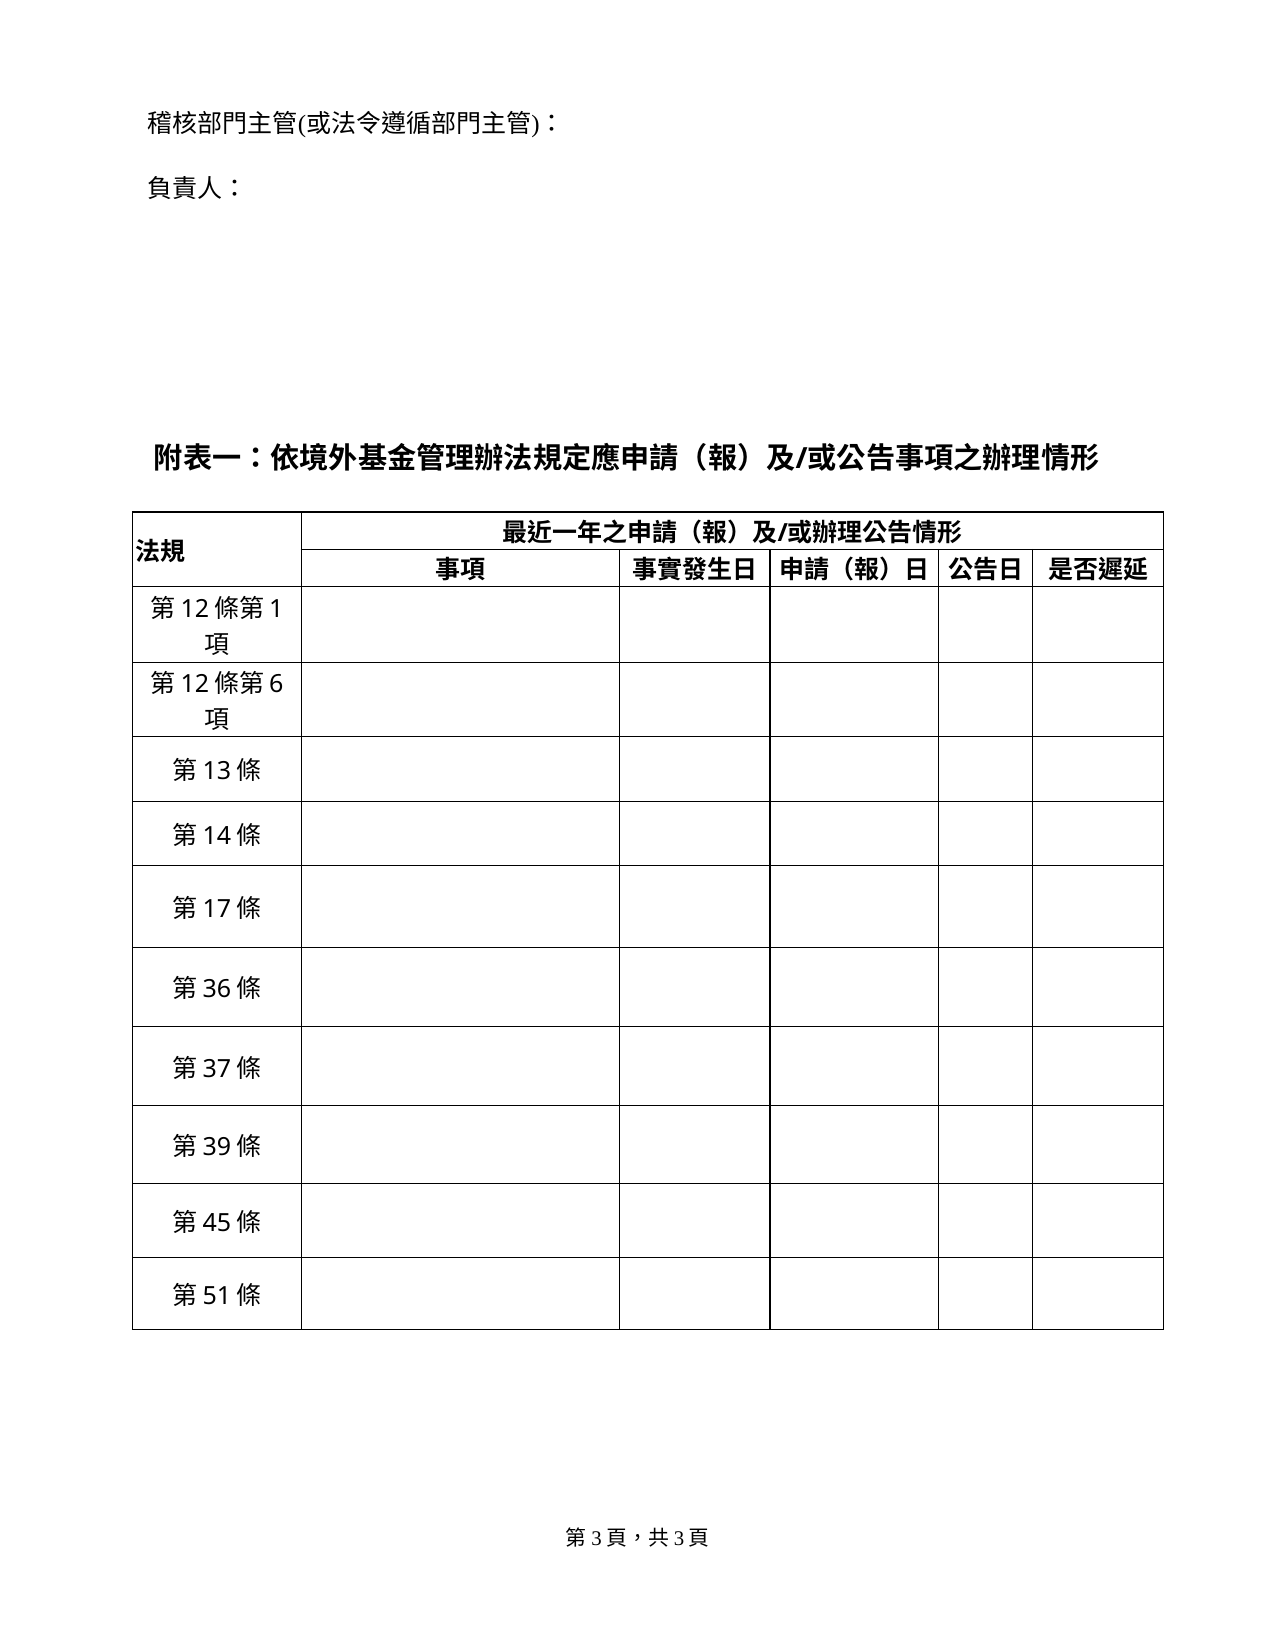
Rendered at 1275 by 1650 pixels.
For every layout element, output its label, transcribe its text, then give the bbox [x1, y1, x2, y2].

table_cell [1033, 1258, 1163, 1329]
table_cell [620, 866, 769, 947]
table_cell [302, 1027, 619, 1105]
table_cell [939, 587, 1032, 662]
text 負責人： [148, 169, 1127, 205]
table_cell [1033, 1106, 1163, 1183]
table_cell [771, 866, 938, 947]
table_cell 第12條第1項 [133, 587, 301, 662]
table_cell [302, 587, 619, 662]
table_cell [939, 1184, 1032, 1257]
table_cell [771, 663, 938, 736]
table_cell [1033, 802, 1163, 865]
table_cell [771, 587, 938, 662]
table_cell [302, 866, 619, 947]
table_cell [1033, 663, 1163, 736]
table_cell [771, 1027, 938, 1105]
table_cell 第45條 [133, 1184, 301, 1257]
table_cell [620, 1027, 769, 1105]
table_cell [939, 1027, 1032, 1105]
table_cell 申請（報）日 [771, 550, 938, 586]
table_cell 第37條 [133, 1027, 301, 1105]
table_cell 事項 [302, 550, 619, 586]
text 稽核部門主管(或法令遵循部門主管)： [148, 104, 1127, 140]
table_cell [1033, 737, 1163, 801]
table_cell [620, 1184, 769, 1257]
table_cell [620, 587, 769, 662]
table_cell [620, 1258, 769, 1329]
table_cell [939, 737, 1032, 801]
table_cell 第12條第6項 [133, 663, 301, 736]
table_cell 第36條 [133, 948, 301, 1026]
table_cell [1033, 587, 1163, 662]
table_cell [939, 802, 1032, 865]
table_cell [302, 948, 619, 1026]
table_cell [302, 1106, 619, 1183]
table_cell [939, 663, 1032, 736]
table_cell [771, 1258, 938, 1329]
table_cell [620, 802, 769, 865]
table_cell [1033, 948, 1163, 1026]
table_cell [302, 1184, 619, 1257]
text 附表一：依境外基金管理辦法規定應申請（報）及/或公告事項之辦理情形 [110, 435, 1127, 477]
table_cell [939, 866, 1032, 947]
table_cell [1033, 1184, 1163, 1257]
table_cell [302, 1258, 619, 1329]
table_cell [620, 1106, 769, 1183]
table_cell 是否遲延 [1033, 550, 1163, 586]
table_cell [302, 663, 619, 736]
table_cell [1033, 866, 1163, 947]
table_cell 第13條 [133, 737, 301, 801]
table_cell [939, 1106, 1032, 1183]
table_cell [620, 663, 769, 736]
table_header 最近一年之申請（報）及/或辦理公告情形 [302, 513, 1163, 549]
table_cell [771, 948, 938, 1026]
table_cell [302, 737, 619, 801]
table_cell [771, 737, 938, 801]
table_cell [620, 948, 769, 1026]
table_cell 第17條 [133, 866, 301, 947]
table_cell [302, 802, 619, 865]
table_cell 第51條 [133, 1258, 301, 1329]
table_cell [939, 1258, 1032, 1329]
table_cell [771, 1184, 938, 1257]
table_cell 第14條 [133, 802, 301, 865]
table_cell 第39條 [133, 1106, 301, 1183]
table_cell [771, 1106, 938, 1183]
table_cell 公告日 [939, 550, 1032, 586]
table_cell 事實發生日 [620, 550, 769, 586]
table_cell [771, 802, 938, 865]
table_cell [1033, 1027, 1163, 1105]
table_cell [939, 948, 1032, 1026]
table_header 法規 [133, 513, 301, 586]
table_cell [620, 737, 769, 801]
